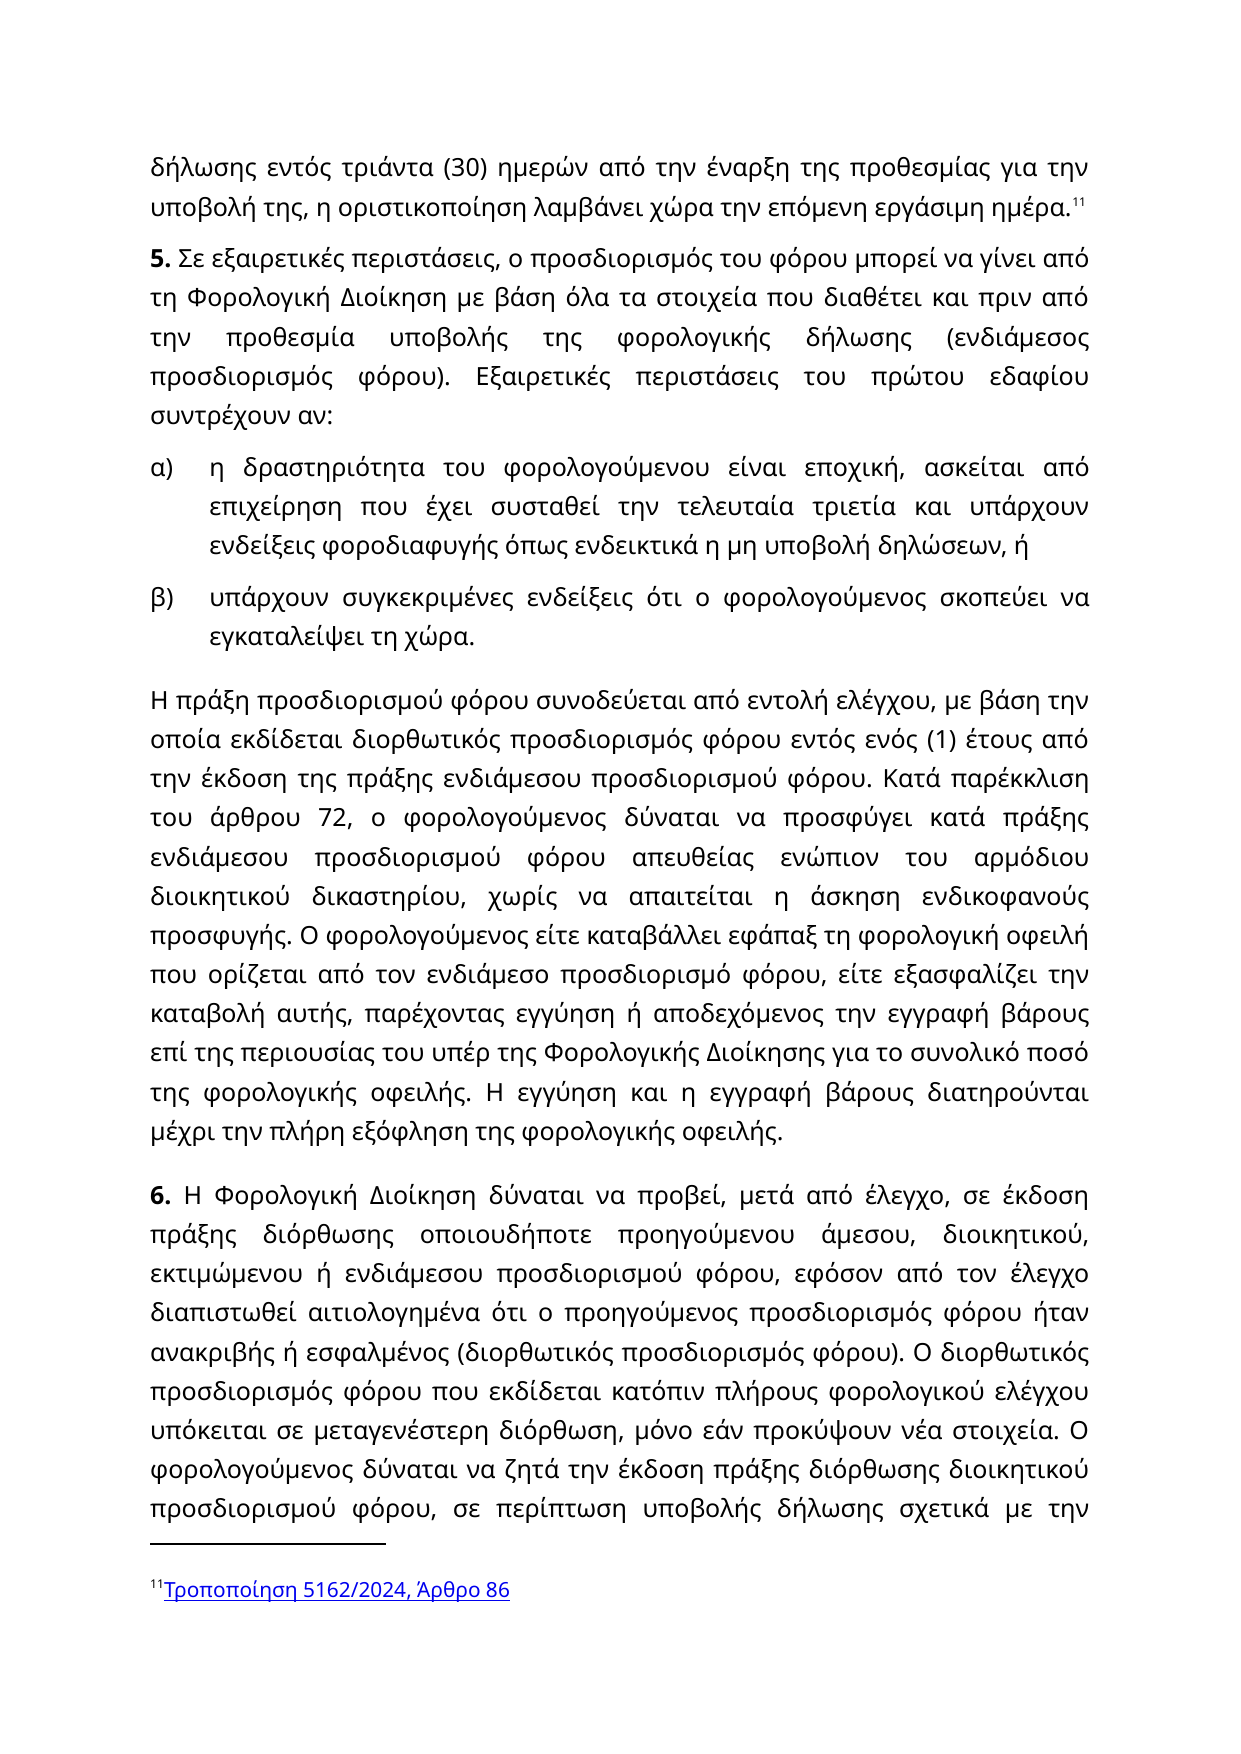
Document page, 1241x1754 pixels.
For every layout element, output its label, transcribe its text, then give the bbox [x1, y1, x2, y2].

text δήλωσης εντός τριάντα (30) ημερών από την έναρξη της προθεσμίας για την υποβολή της, η οριστικοποίηση λαμβάνει χώρα την επόμενη εργάσιμη ημέρα. [150, 150, 1090, 223]
text Η πράξη προσδιορισμού φόρου συνοδεύεται από εντολή ελέγχου, με βάση την οποία εκδίδεται διορθωτικός προσδιορισμός φόρου εντός ενός (1) έτους από την έκδοση της πράξης ενδιάμεσου προσδιορισμού φόρου. Κατά παρέκκλιση του άρθρου 72, ο φορολογούμενος δύναται να προσφύγει κατά πράξης ενδιάμεσου προσδιορισμού φόρου απευθείας ενώπιον του αρμόδιου διοικητικού δικαστηρίου, χωρίς να απαιτείται η άσκηση ενδικοφανούς προσφυγής. Ο φορολογούμενος είτε καταβάλλει εφάπαξ τη φορολογική οφειλή που ορίζεται από τον ενδιάμεσο προσδιορισμό φόρου, είτε εξασφαλίζει την καταβολή αυτής, παρέχοντας εγγύηση ή αποδεχόμενος την εγγραφή βάρους επί της περιουσίας του υπέρ της Φορολογικής Διοίκησης για το συνολικό ποσό της φορολογικής οφειλής. Η εγγύηση και η εγγραφή βάρους διατηρούνται μέχρι την πλήρη εξόφληση της φορολογικής οφειλής. [150, 682, 1090, 1147]
text 5. Σε εξαιρετικές περιστάσεις, ο προσδιορισμός του φόρου μπορεί να γίνει από τη Φορολογική Διοίκηση με βάση όλα τα στοιχεία που διαθέτει και πριν από την προθεσμία υποβολής της φορολογικής δήλωσης (ενδιάμεσος προσδιορισμός φόρου). Εξαιρετικές περιστάσεις του πρώτου εδαφίου συντρέχουν αν: [150, 241, 1090, 432]
list α) η δραστηριότητα του φορολογούμενου είναι εποχική, ασκείται από επιχείρηση που έχει συσταθεί την τελευταία τριετία και υπάρχουν ενδείξεις φοροδιαφυγής όπως ενδεικτικά η μη υποβολή δηλώσεων, ή [150, 449, 1090, 562]
list β) υπάρχουν συγκεκριμένες ενδείξεις ότι ο φορολογούμενος σκοπεύει να εγκαταλείψει τη χώρα. [150, 579, 1090, 652]
text Τροποποίηση 5162/2024, Άρθρο 86 [150, 1576, 1090, 1604]
text 6. Η Φορολογική Διοίκηση δύναται να προβεί, μετά από έλεγχο, σε έκδοση πράξης διόρθωσης οποιουδήποτε προηγούμενου άμεσου, διοικητικού, εκτιμώμενου ή ενδιάμεσου προσδιορισμού φόρου, εφόσον από τον έλεγχο διαπιστωθεί αιτιολογημένα ότι ο προηγούμενος προσδιορισμός φόρου ήταν ανακριβής ή εσφαλμένος (διορθωτικός προσδιορισμός φόρου). Ο διορθωτικός προσδιορισμός φόρου που εκδίδεται κατόπιν πλήρους φορολογικού ελέγχου υπόκειται σε μεταγενέστερη διόρθωση, μόνο εάν προκύψουν νέα στοιχεία. Ο φορολογούμενος δύναται να ζητά την έκδοση πράξης διόρθωσης διοικητικού προσδιορισμού φόρου, σε περίπτωση υποβολής δήλωσης σχετικά με την [150, 1177, 1090, 1525]
